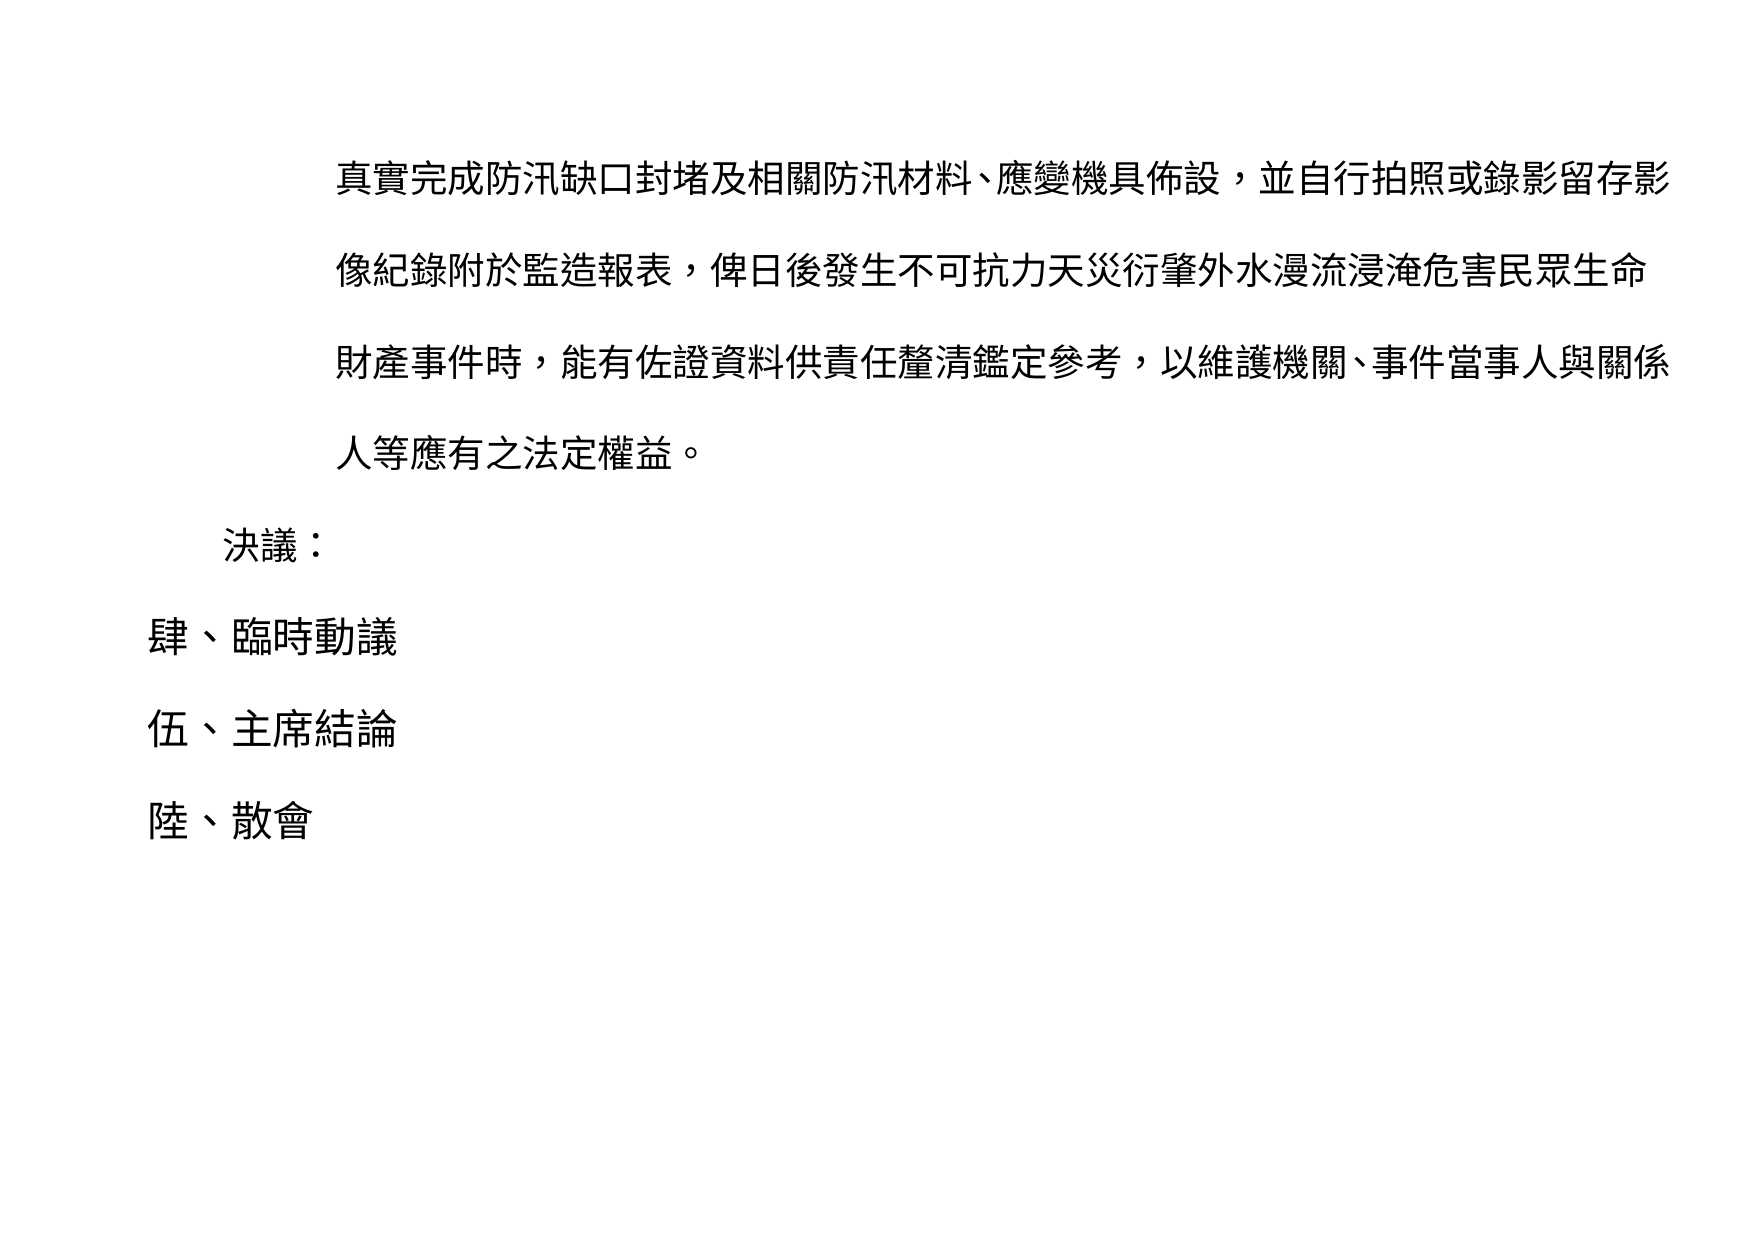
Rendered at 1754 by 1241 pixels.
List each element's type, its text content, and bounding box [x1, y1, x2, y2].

text 決議： [148, 497, 1671, 589]
text 陸、散會 [148, 772, 1671, 864]
text 肆、臨時動議 [148, 589, 1671, 681]
text 真實完成防汛缺口封堵及相關防汛材料、應變機具佈設，並自行拍照或錄影留存影像紀錄附於監造報表，俾日後發生不可抗力天災衍肇外水漫流浸淹危害民眾生命財產事件時，能有佐證資料供責任釐清鑑定參考，以維護機關、事件當事人與關係人等應有之法定權益。 [148, 131, 1671, 497]
text 伍、主席結論 [148, 681, 1671, 772]
